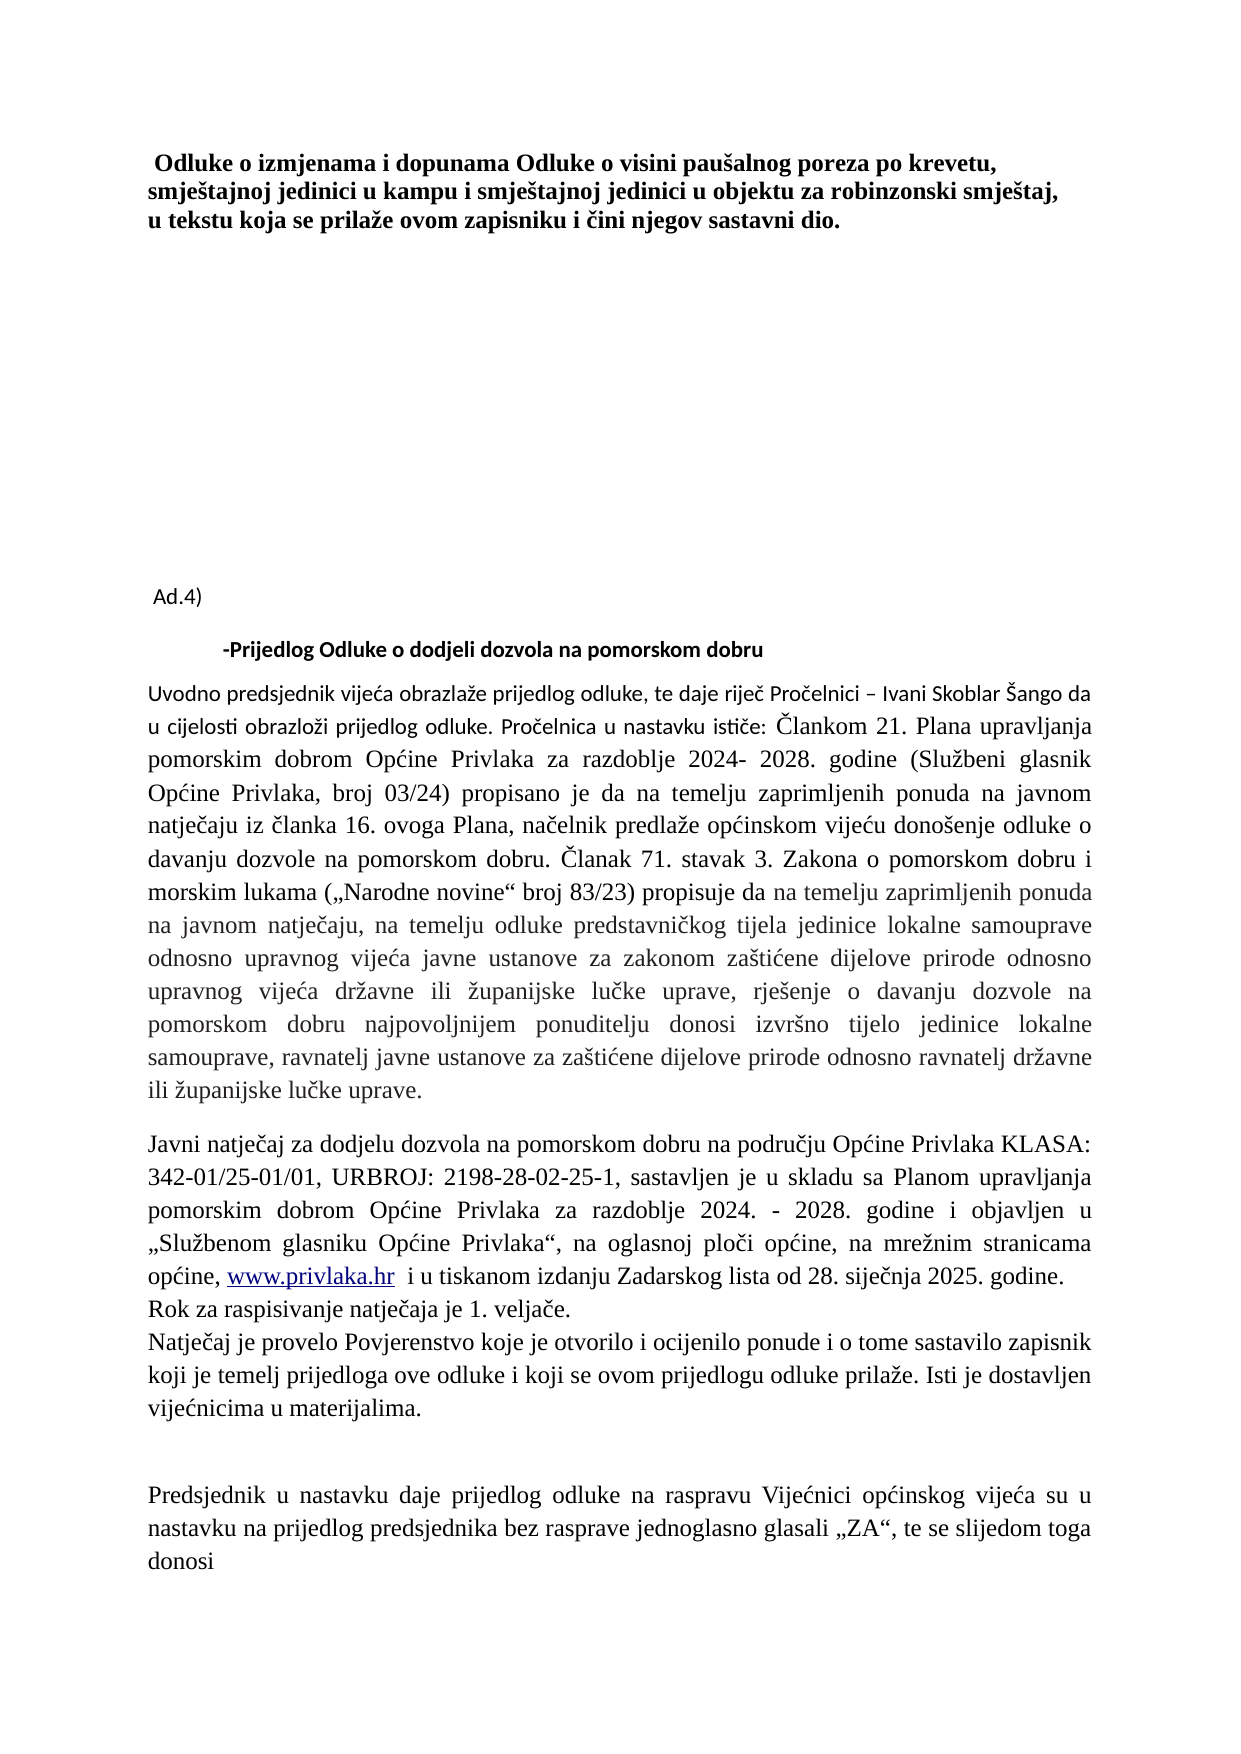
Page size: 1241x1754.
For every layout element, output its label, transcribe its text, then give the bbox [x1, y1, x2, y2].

text Uvodno predsjednik vijeća obrazlaže prijedlog odluke, te daje riječ Pročelnici – Ivani Skoblar Šango da u cijelosti obrazloži prijedlog odluke. Pročelnica u nastavku ističe: Člankom 21. Plana upravljanja pomorskim dobrom Općine Privlaka za razdoblje 2024- 2028. godine (Službeni glasnik Općine Privlaka, broj 03/24) propisano je da na temelju zaprimljenih ponuda na javnom natječaju iz članka 16. ovoga Plana, načelnik predlaže općinskom vijeću donošenje odluke o davanju dozvole na pomorskom dobru. Članak 71. stavak 3. Zakona o pomorskom dobru i morskim lukama („Narodne novine“ broj 83/23) propisuje da na temelju zaprimljenih ponuda na javnom natječaju, na temelju odluke predstavničkog tijela jedinice lokalne samouprave odnosno upravnog vijeća javne ustanove za zakonom zaštićene dijelove prirode odnosno upravnog vijeća državne ili županijske lučke uprave, rješenje o davanju dozvole na pomorskom dobru najpovoljnijem ponuditelju donosi izvršno tijelo jedinice lokalne samouprave, ravnatelj javne ustanove za zaštićene dijelove prirode odnosno ravnatelj državne ili županijske lučke uprave. [148, 679, 1093, 1103]
text Natječaj je provelo Povjerenstvo koje je otvorilo i ocijenilo ponude i o tome sastavilo zapisnik koji je temelj prijedloga ove odluke i koji se ovom prijedlogu odluke prilaže. Isti je dostavljen vijećnicima u materijalima. [148, 1327, 1093, 1422]
text Rok za raspisivanje natječaja je 1. veljače. [148, 1294, 1093, 1322]
text -Prijedlog Odluke o dodjeli dozvola na pomorskom dobru [223, 635, 1093, 663]
text Predsjednik u nastavku daje prijedlog odluke na raspravu Vijećnici općinskog vijeća su u nastavku na prijedlog predsjednika bez rasprave jednoglasno glasali „ZA“, te se slijedom toga donosi [148, 1480, 1093, 1574]
text Ad.4) [148, 582, 1093, 610]
text Javni natječaj za dodjelu dozvola na pomorskom dobru na području Općine Privlaka KLASA: 342-01/25-01/01, URBROJ: 2198-28-02-25-1, sastavljen je u skladu sa Planom upravljanja pomorskim dobrom Općine Privlaka za razdoblje 2024. - 2028. godine i objavljen u „Službenom glasniku Općine Privlaka“, na oglasnoj ploči općine, na mrežnim stranicama općine, www.privlaka.hr i u tiskanom izdanju Zadarskog lista od 28. siječnja 2025. godine. [148, 1129, 1093, 1289]
text Odluke o izmjenama i dopunama Odluke o visini paušalnog poreza po krevetu, smještajnoj jedinici u kampu i smještajnoj jedinici u objektu za robinzonski smještaj, u tekstu koja se prilaže ovom zapisniku i čini njegov sastavni dio. [148, 148, 1070, 234]
